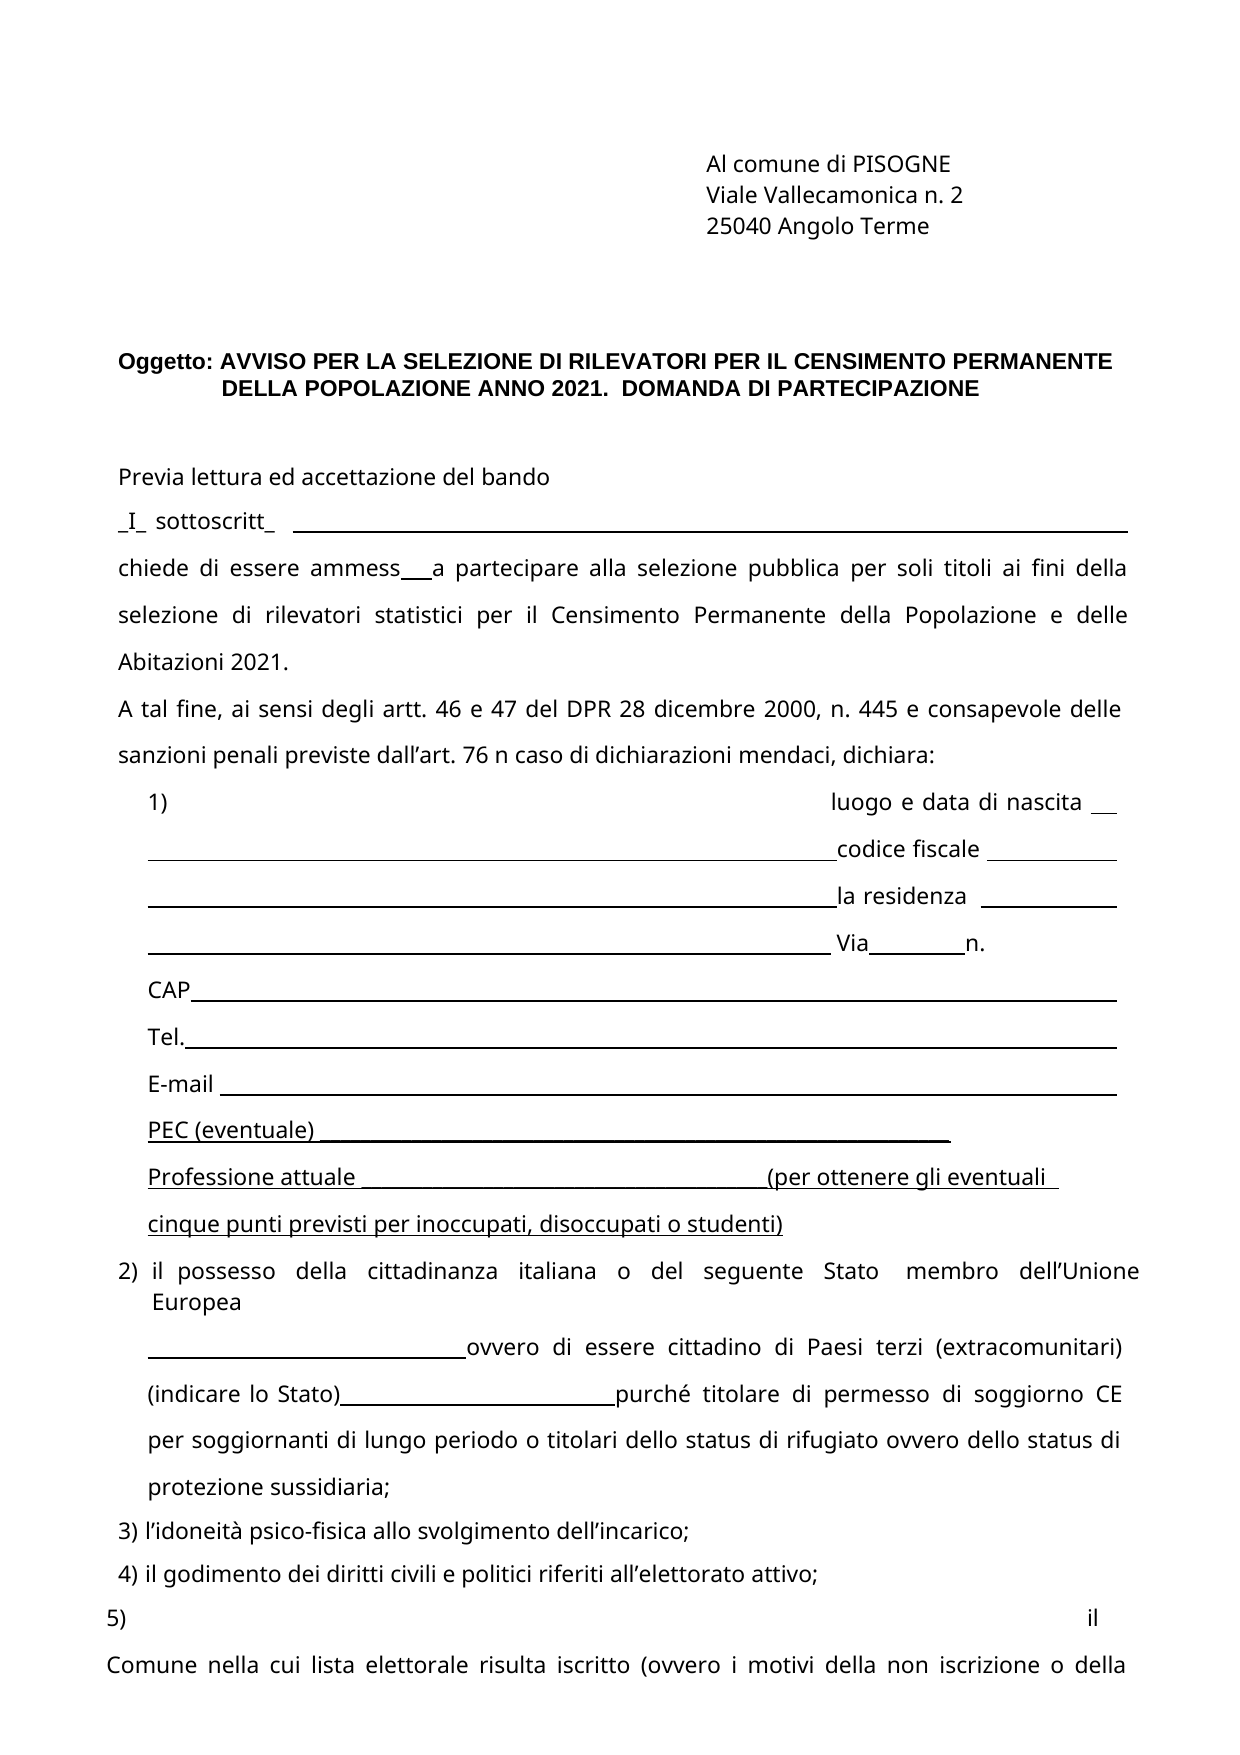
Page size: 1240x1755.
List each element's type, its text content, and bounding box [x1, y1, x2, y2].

text PEC (eventuale) ______________________________________________________________ [147, 1114, 1128, 1146]
text _I_ sottoscritt_ chiede di essere ammess a partecipare alla selezione pubblica per soli titoli ai fini della selezione di rilevatori statistici per il Censimento Permanente della Popolazione e delle Abitazioni 2021. [118, 505, 1128, 677]
list luogo e data di nascita codice fiscale la residenza Via n. CAP Tel. E-mail [147, 786, 1128, 1099]
text Al comune di PISOGNE [631, 147, 1023, 179]
text Previa lettura ed accettazione del bando [118, 461, 1139, 492]
list il Comune nella cui lista elettorale risulta iscritto (ovvero i motivi della non iscrizione o della [106, 1602, 1128, 1680]
text Viale Vallecamonica n. 2 [631, 179, 975, 210]
text Oggetto: AVVISO PER LA SELEZIONE DI RILEVATORI PER IL CENSIMENTO PERMANENTE DELLA POPOLAZIONE ANNO 2021. DOMANDA DI PARTECIPAZIONE [118, 348, 1139, 401]
list il godimento dei diritti civili e politici riferiti all’elettorato attivo; [118, 1558, 1139, 1589]
list il possesso della cittadinanza italiana o del seguente Stato membro dell’Unione Europea [118, 1255, 1139, 1318]
text 25040 Angolo Terme [631, 210, 975, 241]
list l’idoneità psico-fisica allo svolgimento dell’incarico; [118, 1518, 1139, 1544]
text A tal fine, ai sensi degli artt. 46 e 47 del DPR 28 dicembre 2000, n. 445 e consapevole delle sanzioni penali previste dall’art. 76 n caso di dichiarazioni mendaci, dichiara: [118, 693, 1122, 771]
text ovvero di essere cittadino di Paesi terzi (extracomunitari) (indicare lo Stato) purché titolare di permesso di soggiorno CE per soggiornanti di lungo periodo o titolari dello status di rifugiato ovvero dello status di protezione sussidiaria; [147, 1331, 1122, 1503]
text Professione attuale ________________________________________(per ottenere gli eventuali cinque punti previsti per inoccupati, disoccupati o studenti) [147, 1161, 1128, 1239]
